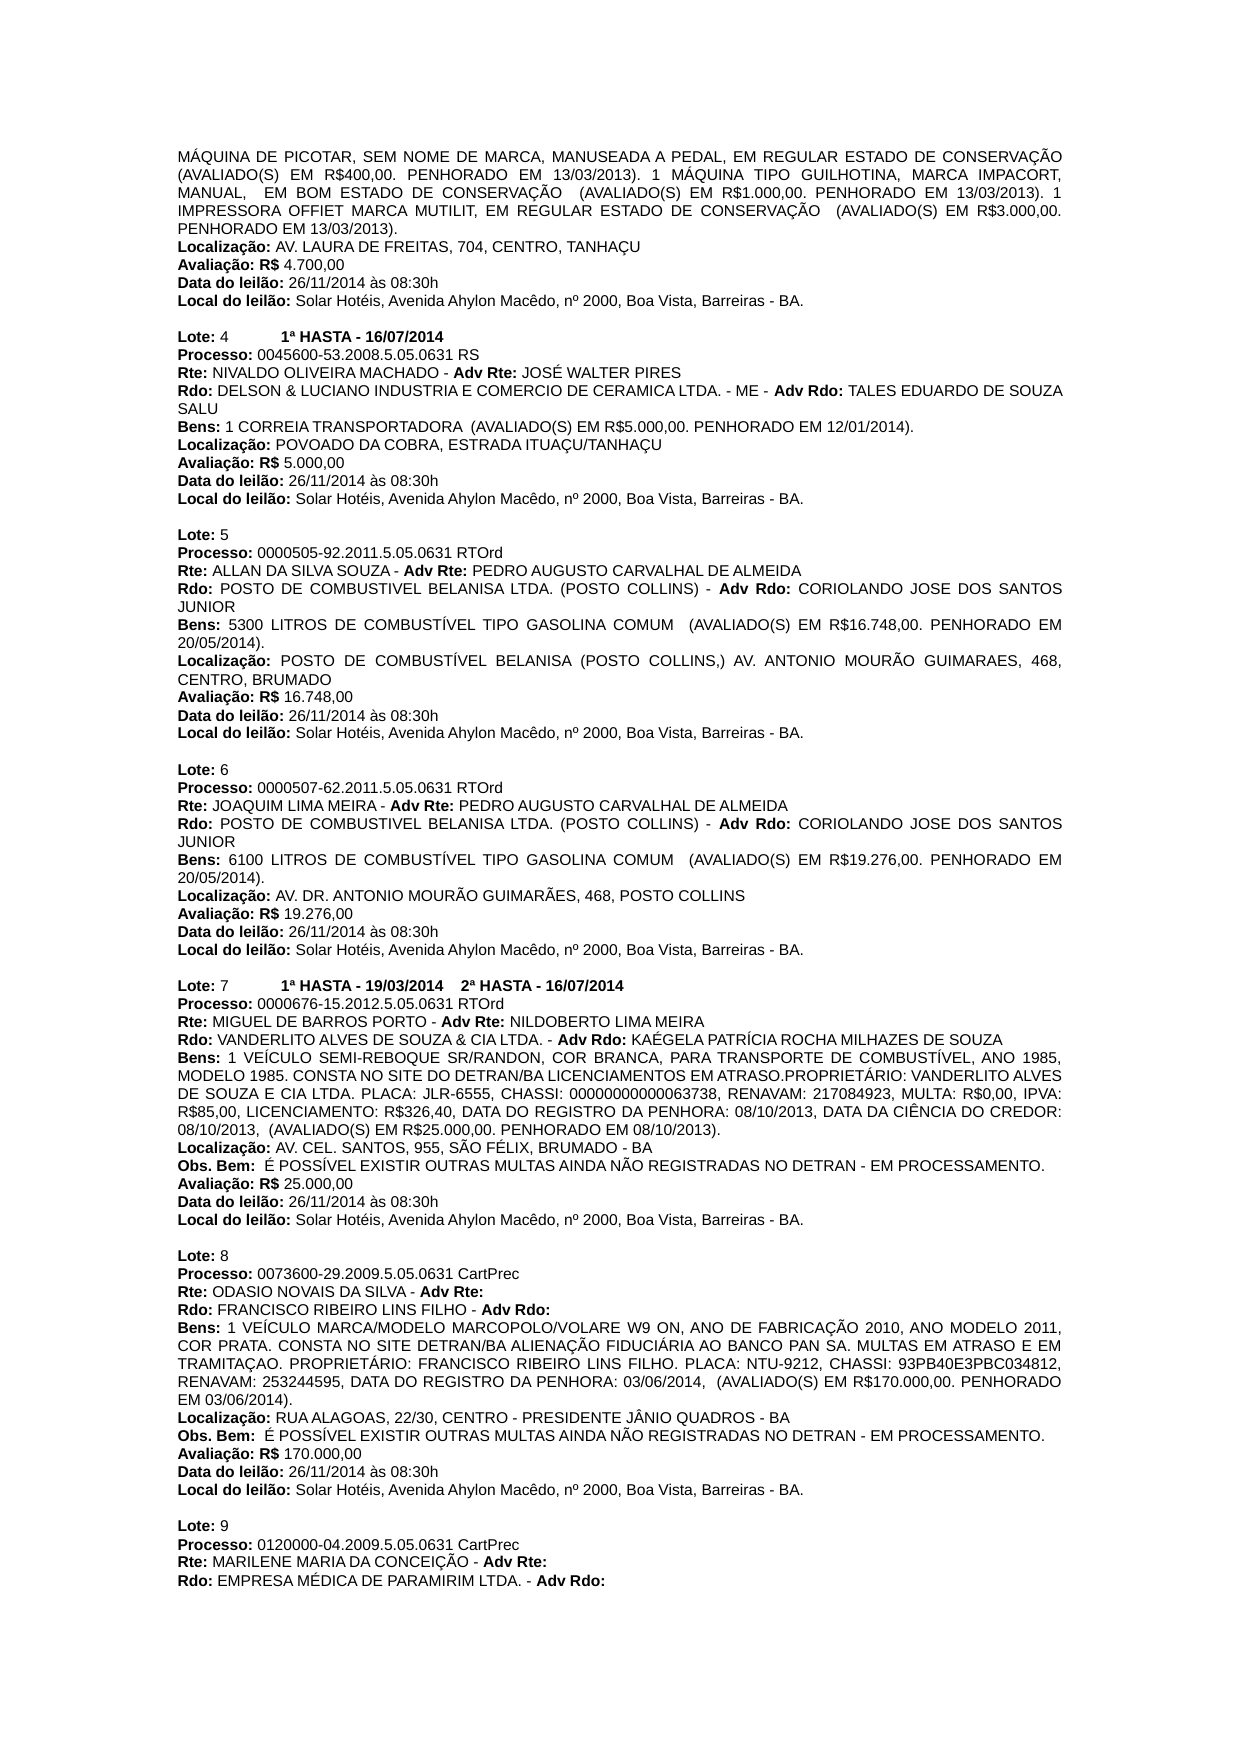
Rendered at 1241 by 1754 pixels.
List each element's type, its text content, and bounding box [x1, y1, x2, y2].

text Processo: 0045600-53.2008.5.05.0631 RS [177, 346, 1063, 364]
text Processo: 0120000-04.2009.5.05.0631 CartPrec [177, 1535, 1063, 1553]
text Local do leilão: Solar Hotéis, Avenida Ahylon Macêdo, nº 2000, Boa Vista, Barreiras - BA. [177, 941, 1063, 958]
text Bens: 6100 LITROS DE COMBUSTÍVEL TIPO GASOLINA COMUM (AVALIADO(S) EM R$19.276,00. PENHORADO EM 20/05/2014). [177, 850, 1063, 886]
text Rte: JOAQUIM LIMA MEIRA - Adv Rte: PEDRO AUGUSTO CARVALHAL DE ALMEIDA [177, 796, 1063, 814]
text Rdo: VANDERLITO ALVES DE SOUZA & CIA LTDA. - Adv Rdo: KAÉGELA PATRÍCIA ROCHA MILHAZES DE SOUZA [177, 1031, 1063, 1049]
text Rte: ODASIO NOVAIS DA SILVA - Adv Rte: [177, 1283, 1063, 1301]
text Data do leilão: 26/11/2014 às 08:30h [177, 472, 1063, 490]
text Localização: AV. LAURA DE FREITAS, 704, CENTRO, TANHAÇU [177, 238, 1063, 256]
text Rdo: DELSON & LUCIANO INDUSTRIA E COMERCIO DE CERAMICA LTDA. - ME - Adv Rdo: TALES EDUARDO DE SOUZA SALU [177, 382, 1063, 418]
text Bens: 1 CORREIA TRANSPORTADORA (AVALIADO(S) EM R$5.000,00. PENHORADO EM 12/01/2014). [177, 418, 1063, 436]
text Rte: MARILENE MARIA DA CONCEIÇÃO - Adv Rte: [177, 1553, 1063, 1571]
text Processo: 0000676-15.2012.5.05.0631 RTOrd [177, 994, 1063, 1013]
text Rte: ALLAN DA SILVA SOUZA - Adv Rte: PEDRO AUGUSTO CARVALHAL DE ALMEIDA [177, 562, 1063, 580]
text Lote: 9 [177, 1517, 1063, 1535]
text Local do leilão: Solar Hotéis, Avenida Ahylon Macêdo, nº 2000, Boa Vista, Barreiras - BA. [177, 724, 1063, 742]
text Localização: AV. DR. ANTONIO MOURÃO GUIMARÃES, 468, POSTO COLLINS [177, 886, 1063, 904]
text Data do leilão: 26/11/2014 às 08:30h [177, 1463, 1063, 1481]
text MÁQUINA DE PICOTAR, SEM NOME DE MARCA, MANUSEADA A PEDAL, EM REGULAR ESTADO DE CONSERVAÇÃO (AVALIADO(S) EM R$400,00. PENHORADO EM 13/03/2013). 1 MÁQUINA TIPO GUILHOTINA, MARCA IMPACORT, MANUAL, EM BOM ESTADO DE CONSERVAÇÃO (AVALIADO(S) EM R$1.000,00. PENHORADO EM 13/03/2013). 1 IMPRESSORA OFFIET MARCA MUTILIT, EM REGULAR ESTADO DE CONSERVAÇÃO (AVALIADO(S) EM R$3.000,00. PENHORADO EM 13/03/2013). [177, 148, 1063, 238]
text Rte: MIGUEL DE BARROS PORTO - Adv Rte: NILDOBERTO LIMA MEIRA [177, 1013, 1063, 1031]
text Bens: 5300 LITROS DE COMBUSTÍVEL TIPO GASOLINA COMUM (AVALIADO(S) EM R$16.748,00. PENHORADO EM 20/05/2014). [177, 616, 1063, 652]
text Data do leilão: 26/11/2014 às 08:30h [177, 922, 1063, 941]
text Avaliação: R$ 16.748,00 [177, 688, 1063, 706]
text Local do leilão: Solar Hotéis, Avenida Ahylon Macêdo, nº 2000, Boa Vista, Barreiras - BA. [177, 490, 1063, 508]
text Lote: 7 1ª HASTA - 19/03/2014 2ª HASTA - 16/07/2014 [177, 977, 1063, 994]
text Obs. Bem: É POSSÍVEL EXISTIR OUTRAS MULTAS AINDA NÃO REGISTRADAS NO DETRAN - EM PROCESSAMENTO. [177, 1427, 1063, 1445]
text Obs. Bem: É POSSÍVEL EXISTIR OUTRAS MULTAS AINDA NÃO REGISTRADAS NO DETRAN - EM PROCESSAMENTO. [177, 1157, 1063, 1175]
text Lote: 6 [177, 760, 1063, 778]
text Avaliação: R$ 19.276,00 [177, 904, 1063, 922]
text Avaliação: R$ 25.000,00 [177, 1175, 1063, 1193]
text Lote: 4 1ª HASTA - 16/07/2014 [177, 328, 1063, 346]
text Rdo: POSTO DE COMBUSTIVEL BELANISA LTDA. (POSTO COLLINS) - Adv Rdo: CORIOLANDO JOSE DOS SANTOS JUNIOR [177, 580, 1063, 616]
text Avaliação: R$ 170.000,00 [177, 1445, 1063, 1463]
text Localização: RUA ALAGOAS, 22/30, CENTRO - PRESIDENTE JÂNIO QUADROS - BA [177, 1409, 1063, 1427]
text Localização: POSTO DE COMBUSTÍVEL BELANISA (POSTO COLLINS,) AV. ANTONIO MOURÃO GUIMARAES, 468, CENTRO, BRUMADO [177, 652, 1063, 688]
text Local do leilão: Solar Hotéis, Avenida Ahylon Macêdo, nº 2000, Boa Vista, Barreiras - BA. [177, 1211, 1063, 1229]
text Local do leilão: Solar Hotéis, Avenida Ahylon Macêdo, nº 2000, Boa Vista, Barreiras - BA. [177, 1481, 1063, 1499]
text Bens: 1 VEÍCULO SEMI-REBOQUE SR/RANDON, COR BRANCA, PARA TRANSPORTE DE COMBUSTÍVEL, ANO 1985, MODELO 1985. CONSTA NO SITE DO DETRAN/BA LICENCIAMENTOS EM ATRASO.PROPRIETÁRIO: VANDERLITO ALVES DE SOUZA E CIA LTDA. PLACA: JLR-6555, CHASSI: 00000000000063738, RENAVAM: 217084923, MULTA: R$0,00, IPVA: R$85,00, LICENCIAMENTO: R$326,40, DATA DO REGISTRO DA PENHORA: 08/10/2013, DATA DA CIÊNCIA DO CREDOR: 08/10/2013, (AVALIADO(S) EM R$25.000,00. PENHORADO EM 08/10/2013). [177, 1049, 1063, 1139]
text Data do leilão: 26/11/2014 às 08:30h [177, 274, 1063, 292]
text Local do leilão: Solar Hotéis, Avenida Ahylon Macêdo, nº 2000, Boa Vista, Barreiras - BA. [177, 292, 1063, 310]
text Avaliação: R$ 5.000,00 [177, 454, 1063, 472]
text Rdo: EMPRESA MÉDICA DE PARAMIRIM LTDA. - Adv Rdo: [177, 1571, 1063, 1589]
text Localização: AV. CEL. SANTOS, 955, SÃO FÉLIX, BRUMADO - BA [177, 1139, 1063, 1157]
text Data do leilão: 26/11/2014 às 08:30h [177, 706, 1063, 724]
text Rdo: FRANCISCO RIBEIRO LINS FILHO - Adv Rdo: [177, 1301, 1063, 1319]
text Lote: 8 [177, 1247, 1063, 1265]
text Processo: 0000507-62.2011.5.05.0631 RTOrd [177, 778, 1063, 796]
text Data do leilão: 26/11/2014 às 08:30h [177, 1193, 1063, 1211]
text Processo: 0073600-29.2009.5.05.0631 CartPrec [177, 1265, 1063, 1283]
text Localização: POVOADO DA COBRA, ESTRADA ITUAÇU/TANHAÇU [177, 436, 1063, 454]
text Avaliação: R$ 4.700,00 [177, 256, 1063, 274]
text Rte: NIVALDO OLIVEIRA MACHADO - Adv Rte: JOSÉ WALTER PIRES [177, 364, 1063, 382]
text Rdo: POSTO DE COMBUSTIVEL BELANISA LTDA. (POSTO COLLINS) - Adv Rdo: CORIOLANDO JOSE DOS SANTOS JUNIOR [177, 814, 1063, 850]
text Bens: 1 VEÍCULO MARCA/MODELO MARCOPOLO/VOLARE W9 ON, ANO DE FABRICAÇÃO 2010, ANO MODELO 2011, COR PRATA. CONSTA NO SITE DETRAN/BA ALIENAÇÃO FIDUCIÁRIA AO BANCO PAN SA. MULTAS EM ATRASO E EM TRAMITAÇAO. PROPRIETÁRIO: FRANCISCO RIBEIRO LINS FILHO. PLACA: NTU-9212, CHASSI: 93PB40E3PBC034812, RENAVAM: 253244595, DATA DO REGISTRO DA PENHORA: 03/06/2014, (AVALIADO(S) EM R$170.000,00. PENHORADO EM 03/06/2014). [177, 1319, 1063, 1409]
text Processo: 0000505-92.2011.5.05.0631 RTOrd [177, 544, 1063, 562]
text Lote: 5 [177, 526, 1063, 544]
